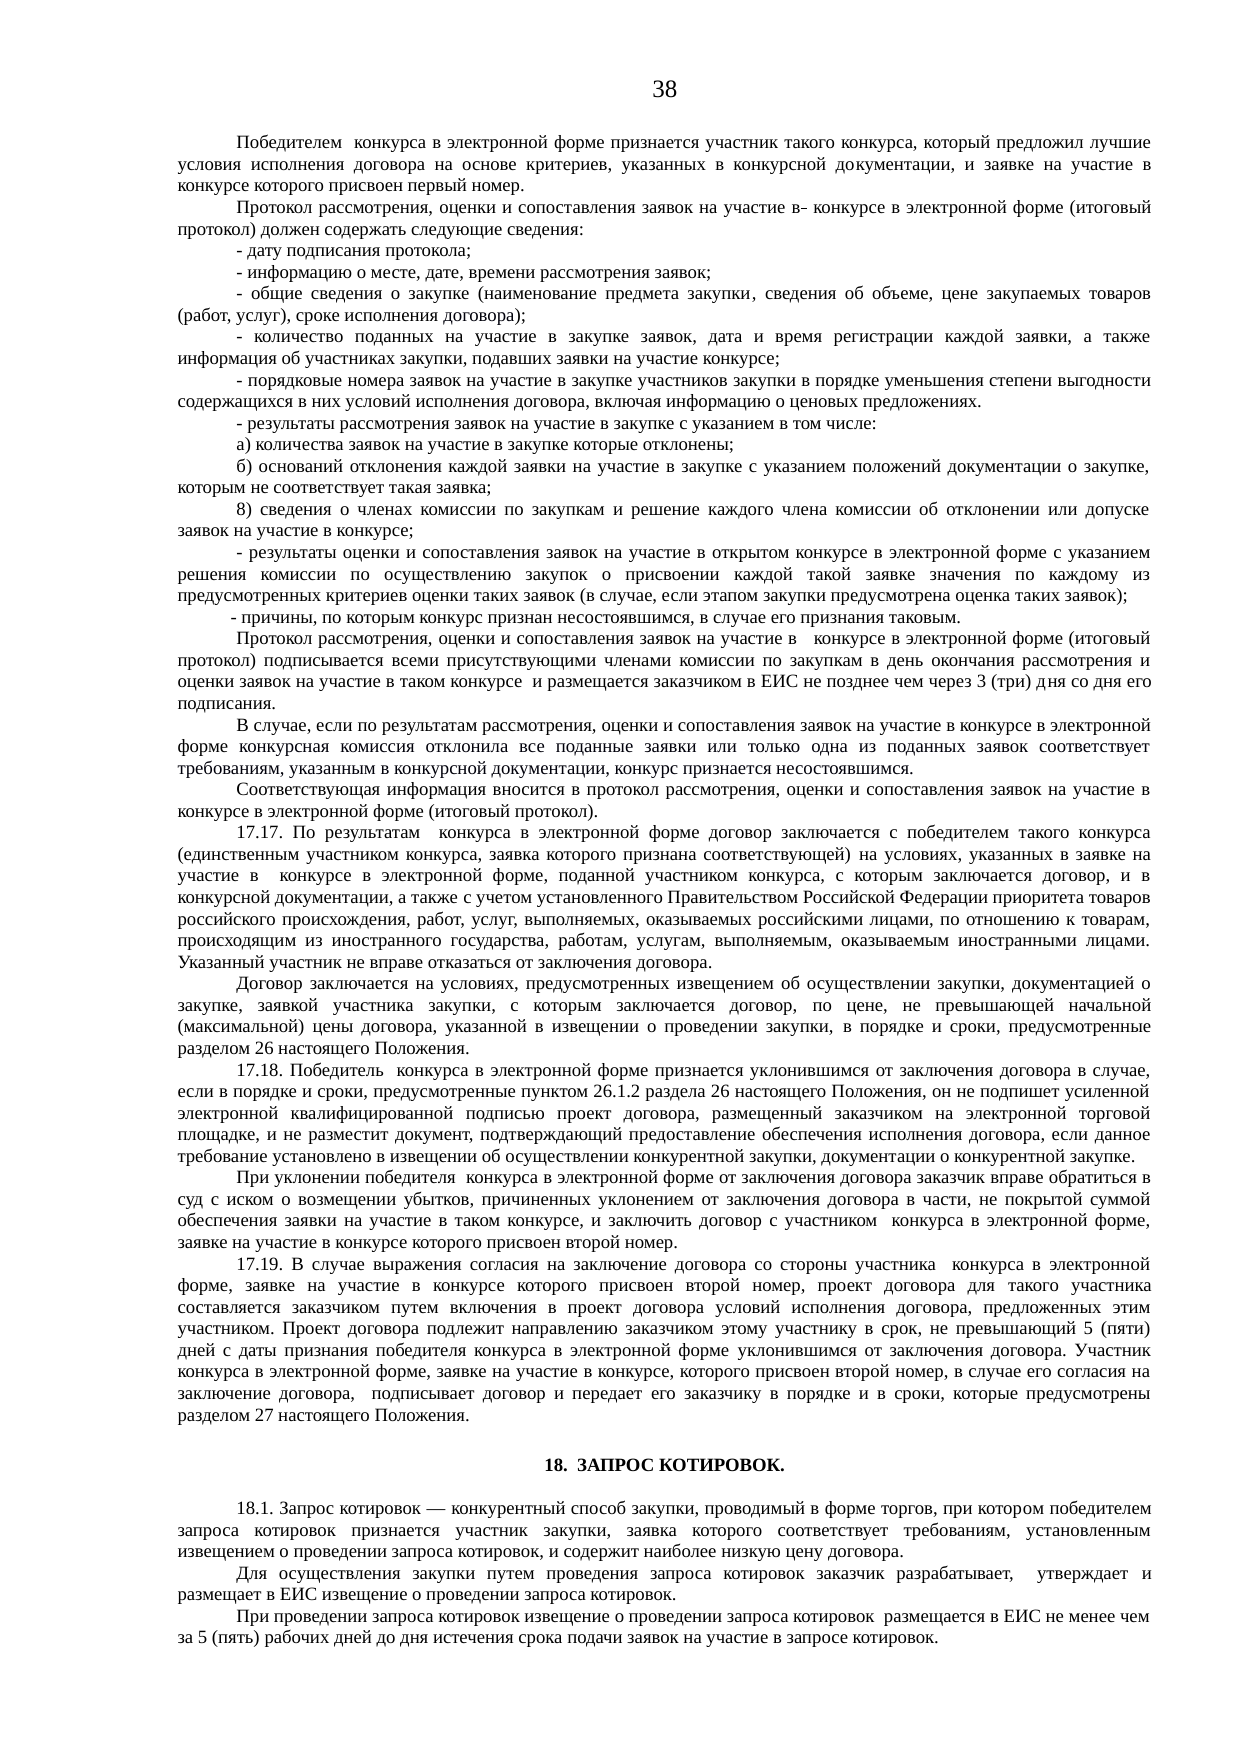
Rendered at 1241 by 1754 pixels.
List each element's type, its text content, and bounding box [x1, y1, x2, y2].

text 18. ЗАПРОС КОТИРОВОК. [177, 1454, 1152, 1475]
text б) оснований отклонения каждой заявки на участие в закупке с указанием положений документации о закупке, которым не соответствует такая заявка; [177, 455, 1152, 498]
text При проведении запроса котировок извещение о проведении запроса котировок размещается в ЕИС не менее чем за 5 (пять) рабочих дней до дня истечения срока подачи заявок на участие в запросе котировок. [177, 1605, 1152, 1648]
text а) количества заявок на участие в закупке которые отклонены; [177, 433, 1152, 455]
text - результаты оценки и сопоставления заявок на участие в открытом конкурсе в электронной форме с указанием решения комиссии по осуществлению закупок о присвоении каждой такой заявке значения по каждому из предусмотренных критериев оценки таких заявок (в случае, если этапом закупки предусмотрена оценка таких заявок); [177, 541, 1152, 606]
text - количество поданных на участие в закупке заявок, дата и время регистрации каждой заявки, а также информация об участниках закупки, подавших заявки на участие конкурсе; [177, 325, 1152, 368]
text Договор заключается на условиях, предусмотренных извещением об осуществлении закупки, документацией о закупке, заявкой участника закупки, с которым заключается договор, по цене, не превышающей начальной (максимальной) цены договора, указанной в извещении о проведении закупки, в порядке и сроки, предусмотренные разделом 26 настоящего Положения. [177, 972, 1152, 1058]
text - порядковые номера заявок на участие в закупке участников закупки в порядке уменьшения степени выгодности содержащихся в них условий исполнения договора, включая информацию о ценовых предложениях. [177, 368, 1152, 412]
text - общие сведения о закупке (наименование предмета закупки, сведения об объеме, цене закупаемых товаров (работ, услуг), сроке исполнения договора); [177, 282, 1152, 325]
text 8) сведения о членах комиссии по закупкам и решение каждого члена комиссии об отклонении или допуске заявок на участие в конкурсе; [177, 498, 1152, 541]
text 18.1. Запрос котировок — конкурентный способ закупки, проводимый в форме торгов, при котором победителем запроса котировок признается участник закупки, заявка которого соответствует требованиям, установленным извещением о проведении запроса котировок, и содержит наиболее низкую цену договора. [177, 1497, 1152, 1562]
text Для осуществления закупки путем проведения запроса котировок заказчик разрабатывает, утверждает и размещает в ЕИС извещение о проведении запроса котировок. [177, 1562, 1152, 1605]
text Протокол рассмотрения, оценки и сопоставления заявок на участие в конкурсе в электронной форме (итоговый протокол) подписывается всеми присутствующими членами комиссии по закупкам в день окончания рассмотрения и оценки заявок на участие в таком конкурсе и размещается заказчиком в ЕИС не позднее чем через 3 (три) дня со дня его подписания. [177, 627, 1152, 713]
text - результаты рассмотрения заявок на участие в закупке с указанием в том числе: [177, 412, 1152, 433]
text Победителем конкурса в электронной форме признается участник такого конкурса, который предложил лучшие условия исполнения договора на основе критериев, указанных в конкурсной документации, и заявке на участие в конкурсе которого присвоен первый номер. [177, 131, 1152, 196]
text 17.19. В случае выражения согласия на заключение договора со стороны участника конкурса в электронной форме, заявке на участие в конкурсе которого присвоен второй номер, проект договора для такого участника составляется заказчиком путем включения в проект договора условий исполнения договора, предложенных этим участником. Проект договора подлежит направлению заказчиком этому участнику в срок, не превышающий 5 (пяти) дней с даты признания победителя конкурса в электронной форме уклонившимся от заключения договора. Участник конкурса в электронной форме, заявке на участие в конкурсе, которого присвоен второй номер, в случае его согласия на заключение договора, подписывает договор и передает его заказчику в порядке и в сроки, которые предусмотрены разделом 27 настоящего Положения. [177, 1252, 1152, 1425]
text Соответствующая информация вносится в протокол рассмотрения, оценки и сопоставления заявок на участие в конкурсе в электронной форме (итоговый протокол). [177, 778, 1152, 821]
text - причины, по которым конкурс признан несостоявшимся, в случае его признания таковым. [177, 606, 1152, 627]
text - информацию о месте, дате, времени рассмотрения заявок; [177, 261, 1152, 282]
text - дату подписания протокола; [177, 239, 1152, 261]
text 17.18. Победитель конкурса в электронной форме признается уклонившимся от заключения договора в случае, если в порядке и сроки, предусмотренные пунктом 26.1.2 раздела 26 настоящего Положения, он не подпишет усиленной электронной квалифицированной подписью проект договора, размещенный заказчиком на электронной торговой площадке, и не разместит документ, подтверждающий предоставление обеспечения исполнения договора, если данное требование установлено в извещении об осуществлении конкурентной закупки, документации о конкурентной закупке. [177, 1058, 1152, 1166]
text В случае, если по результатам рассмотрения, оценки и сопоставления заявок на участие в конкурсе в электронной форме конкурсная комиссия отклонила все поданные заявки или только одна из поданных заявок соответствует требованиям, указанным в конкурсной документации, конкурс признается несостоявшимся. [177, 713, 1152, 778]
text Протокол рассмотрения, оценки и сопоставления заявок на участие в конкурсе в электронной форме (итоговый протокол) должен содержать следующие сведения: [177, 196, 1152, 239]
text 17.17. По результатам конкурса в электронной форме договор заключается с победителем такого конкурса (единственным участником конкурса, заявка которого признана соответствующей) на условиях, указанных в заявке на участие в конкурсе в электронной форме, поданной участником конкурса, с которым заключается договор, и в конкурсной документации, а также с учетом установленного Правительством Российской Федерации приоритета товаров российского происхождения, работ, услуг, выполняемых, оказываемых российскими лицами, по отношению к товарам, происходящим из иностранного государства, работам, услугам, выполняемым, оказываемым иностранными лицами. Указанный участник не вправе отказаться от заключения договора. [177, 821, 1152, 972]
text При уклонении победителя конкурса в электронной форме от заключения договора заказчик вправе обратиться в суд с иском о возмещении убытков, причиненных уклонением от заключения договора в части, не покрытой суммой обеспечения заявки на участие в таком конкурсе, и заключить договор с участником конкурса в электронной форме, заявке на участие в конкурсе которого присвоен второй номер. [177, 1166, 1152, 1252]
